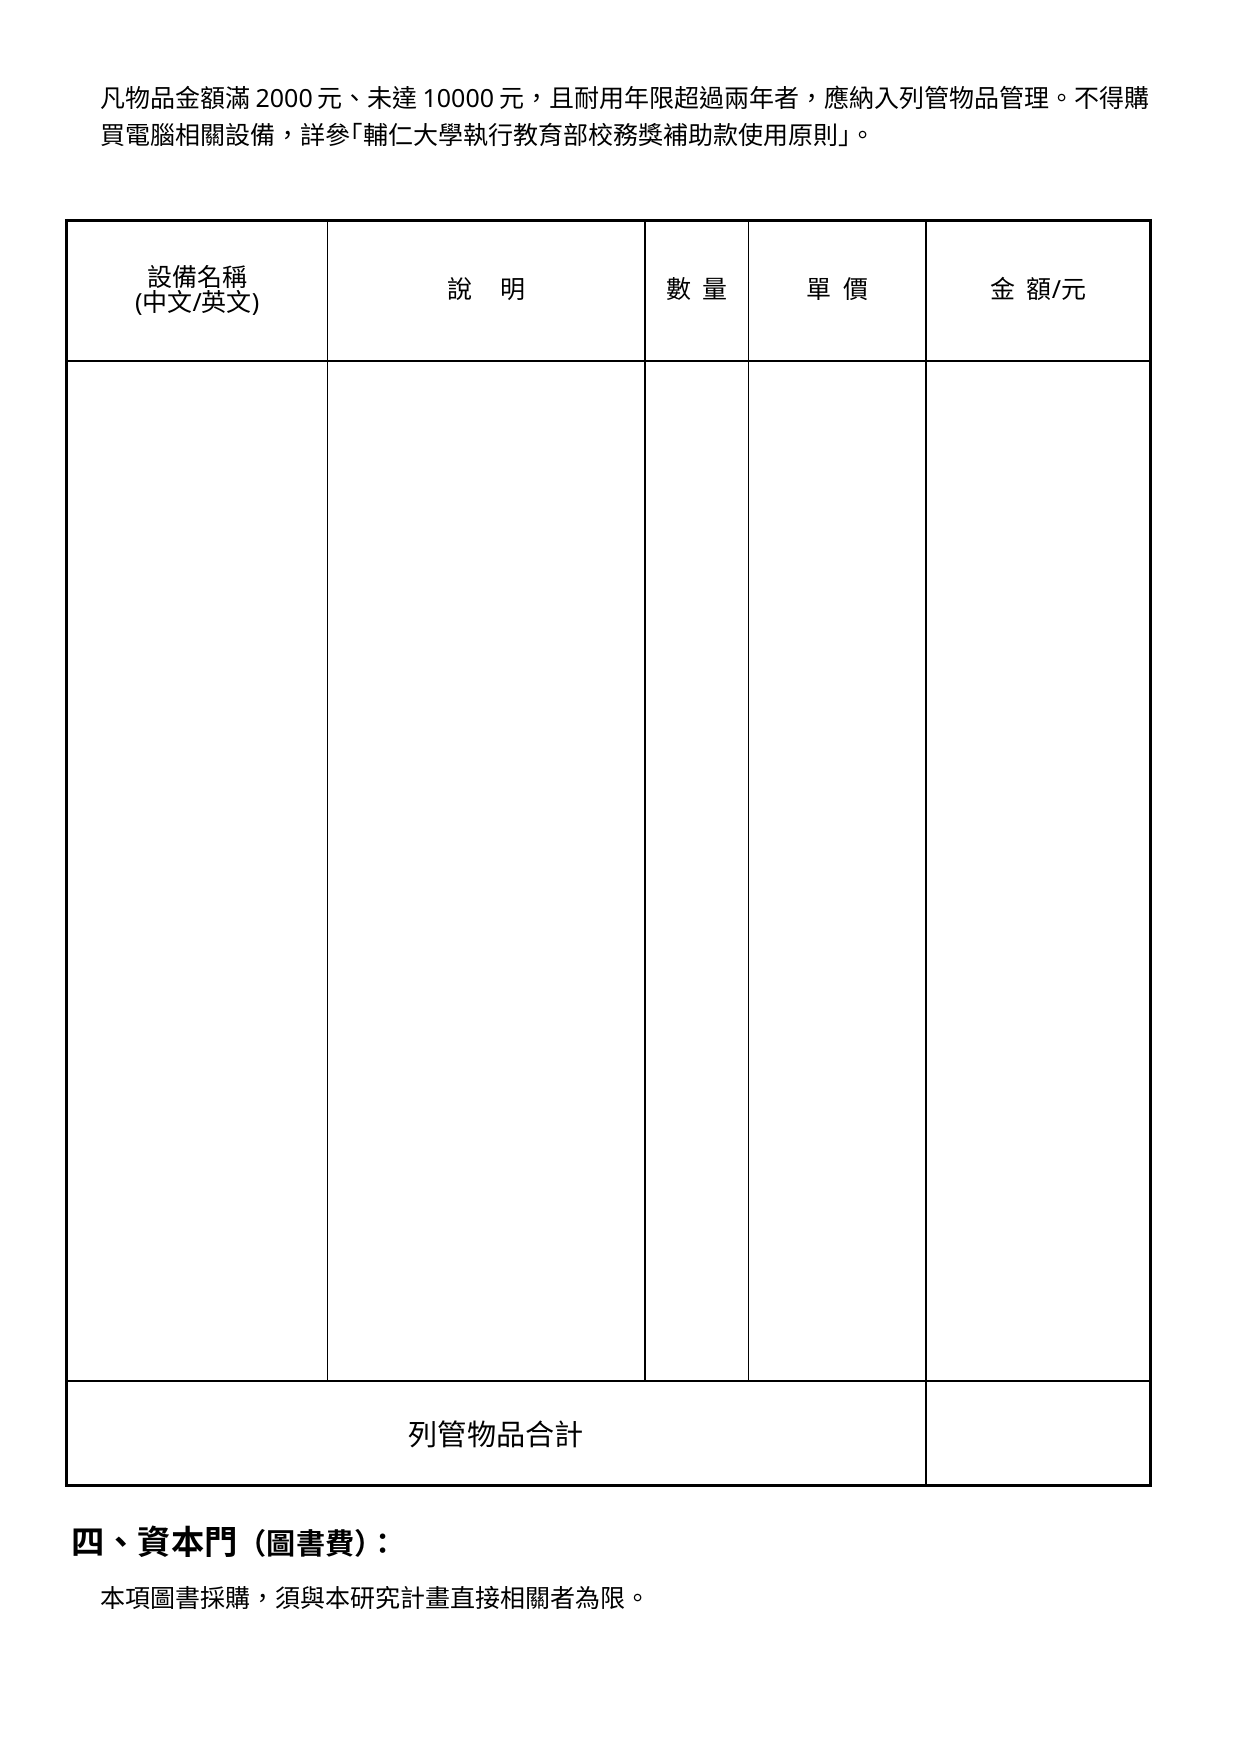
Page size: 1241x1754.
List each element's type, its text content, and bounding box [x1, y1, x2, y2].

text 本項圖書採購，須與本研究計畫直接相關者為限。 [100, 1578, 1149, 1615]
table_cell 列管物品合計 [68, 1382, 925, 1483]
table_header 金 額/元 [927, 222, 1149, 360]
table_cell [927, 1382, 1149, 1483]
table_cell [68, 362, 327, 1380]
table_header 單 價 [749, 222, 925, 360]
table_cell [328, 362, 644, 1380]
table_header 數 量 [646, 222, 748, 360]
table_cell [927, 362, 1149, 1380]
table_header 設備名稱 (中文/英文) [68, 222, 327, 360]
table_cell [646, 362, 748, 1380]
table_cell [749, 362, 925, 1380]
table_header 說 明 [328, 222, 644, 360]
text 凡物品金額滿2000元、未達10000元，且耐用年限超過兩年者，應納入列管物品管理。不得購買電腦相關設備，詳參｢輔仁大學執行教育部校務獎補助款使用原則｣。 [100, 78, 1149, 153]
text 四、資本門（圖書費）： [71, 228, 1169, 1578]
